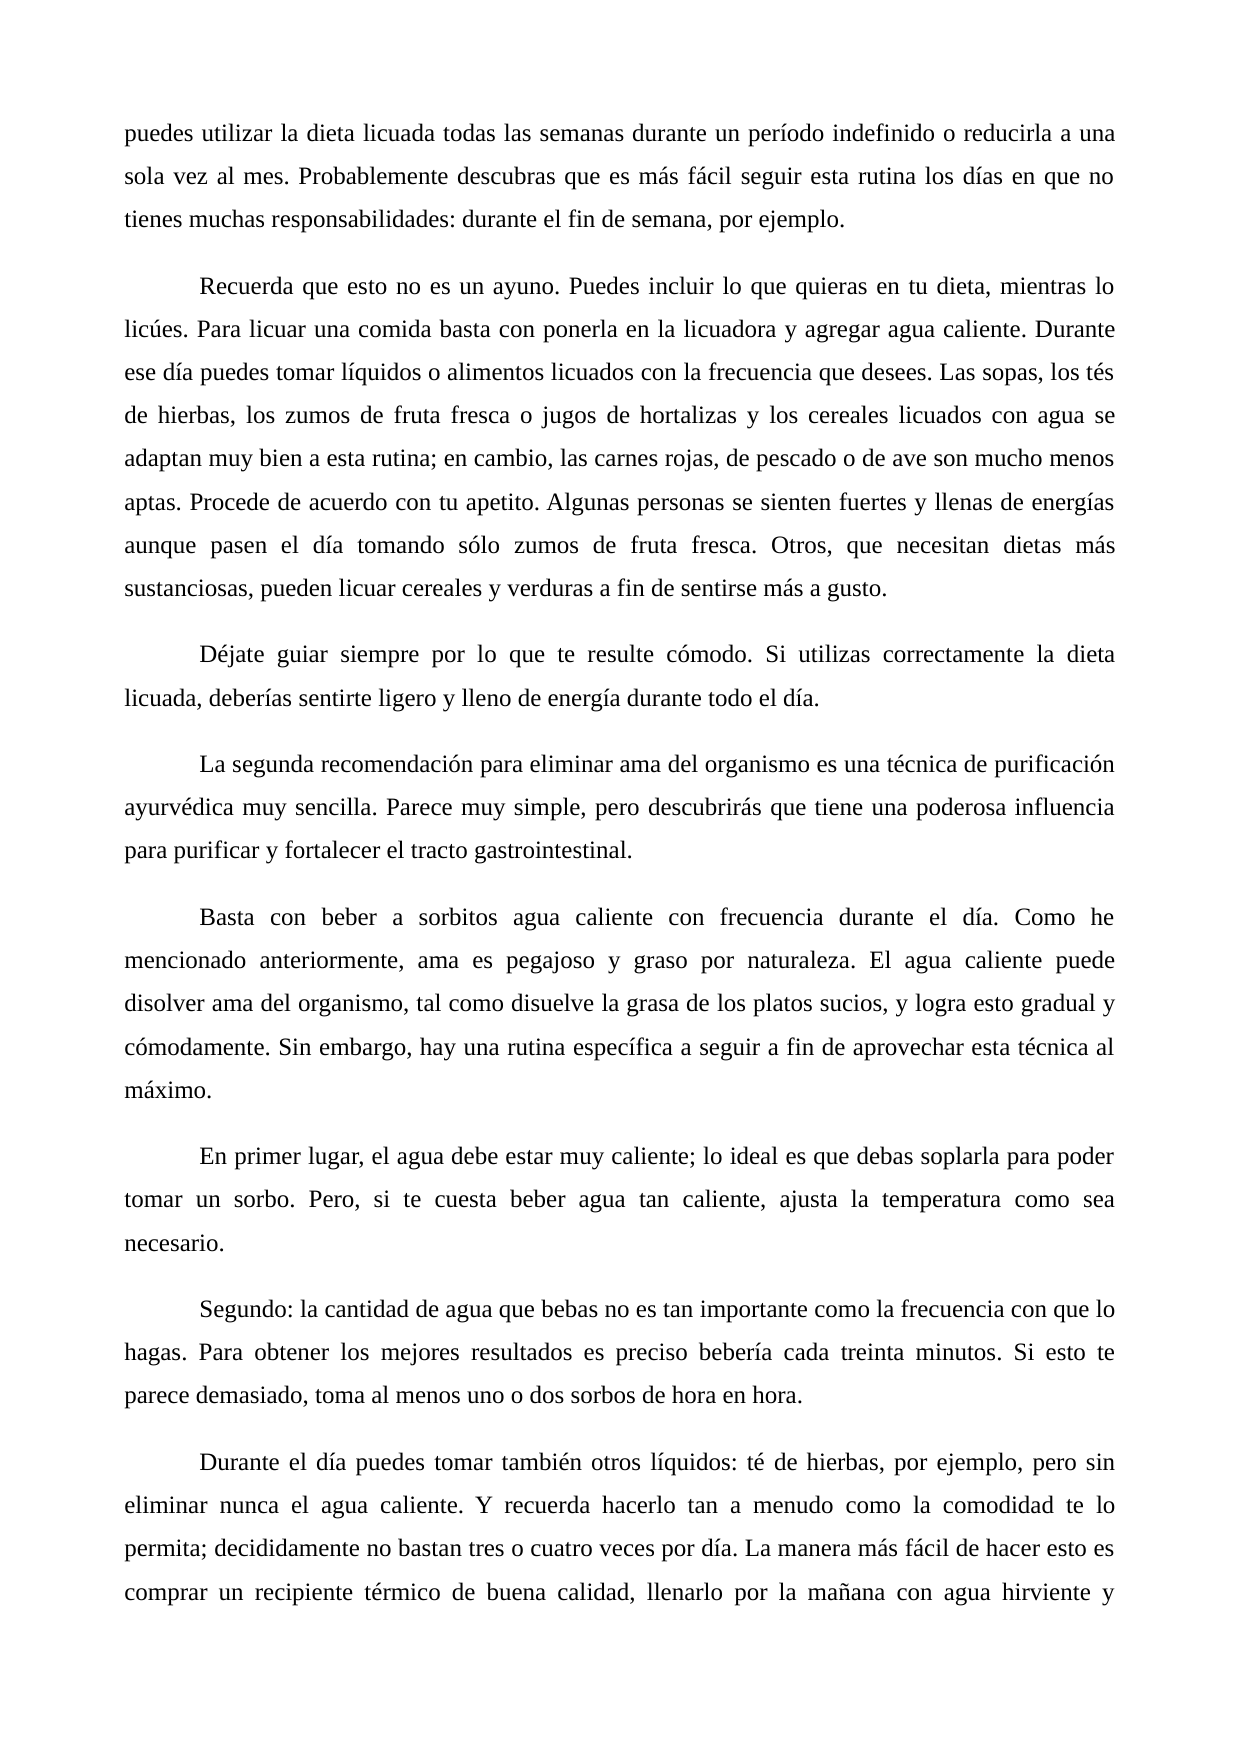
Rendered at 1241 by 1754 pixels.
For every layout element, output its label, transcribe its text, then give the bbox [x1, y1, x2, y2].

text Basta con beber a sorbitos agua caliente con frecuencia durante el día. Como he mencionado anteriormente, ama es pegajoso y graso por naturaleza. El agua caliente puede disolver ama del organismo, tal como disuelve la grasa de los platos sucios, y logra esto gradual y cómodamente. Sin embargo, hay una rutina específica a seguir a fin de aprovechar esta técnica al máximo. [124, 902, 1116, 1103]
text Recuerda que esto no es un ayuno. Puedes incluir lo que quieras en tu dieta, mientras lo licúes. Para licuar una comida basta con ponerla en la licuadora y agregar agua caliente. Durante ese día puedes tomar líquidos o alimentos licuados con la frecuencia que desees. Las sopas, los tés de hierbas, los zumos de fruta fresca o jugos de hortalizas y los cereales licuados con agua se adaptan muy bien a esta rutina; en cambio, las carnes rojas, de pescado o de ave son mucho menos aptas. Procede de acuerdo con tu apetito. Algunas personas se sienten fuertes y llenas de energías aunque pasen el día tomando sólo zumos de fruta fresca. Otros, que necesitan dietas más sustanciosas, pueden licuar cereales y verduras a fin de sentirse más a gusto. [124, 271, 1116, 602]
text La segunda recomendación para eliminar ama del organismo es una técnica de purificación ayurvédica muy sencilla. Parece muy simple, pero descubrirás que tiene una poderosa influencia para purificar y fortalecer el tracto gastrointestinal. [124, 749, 1116, 864]
text puedes utilizar la dieta licuada todas las semanas durante un período indefinido o reducirla a una sola vez al mes. Probablemente descubras que es más fácil seguir esta rutina los días en que no tienes muchas responsabilidades: durante el fin de semana, por ejemplo. [124, 118, 1116, 233]
text Déjate guiar siempre por lo que te resulte cómodo. Si utilizas correctamente la dieta licuada, deberías sentirte ligero y lleno de energía durante todo el día. [124, 639, 1116, 711]
text Segundo: la cantidad de agua que bebas no es tan importante como la frecuencia con que lo hagas. Para obtener los mejores resultados es preciso bebería cada treinta minutos. Si esto te parece demasiado, toma al menos uno o dos sorbos de hora en hora. [124, 1294, 1116, 1409]
text En primer lugar, el agua debe estar muy caliente; lo ideal es que debas soplarla para poder tomar un sorbo. Pero, si te cuesta beber agua tan caliente, ajusta la temperatura como sea necesario. [124, 1141, 1116, 1256]
text Durante el día puedes tomar también otros líquidos: té de hierbas, por ejemplo, pero sin eliminar nunca el agua caliente. Y recuerda hacerlo tan a menudo como la comodidad te lo permita; decididamente no bastan tres o cuatro veces por día. La manera más fácil de hacer esto es comprar un recipiente térmico de buena calidad, llenarlo por la mañana con agua hirviente y [124, 1447, 1116, 1605]
